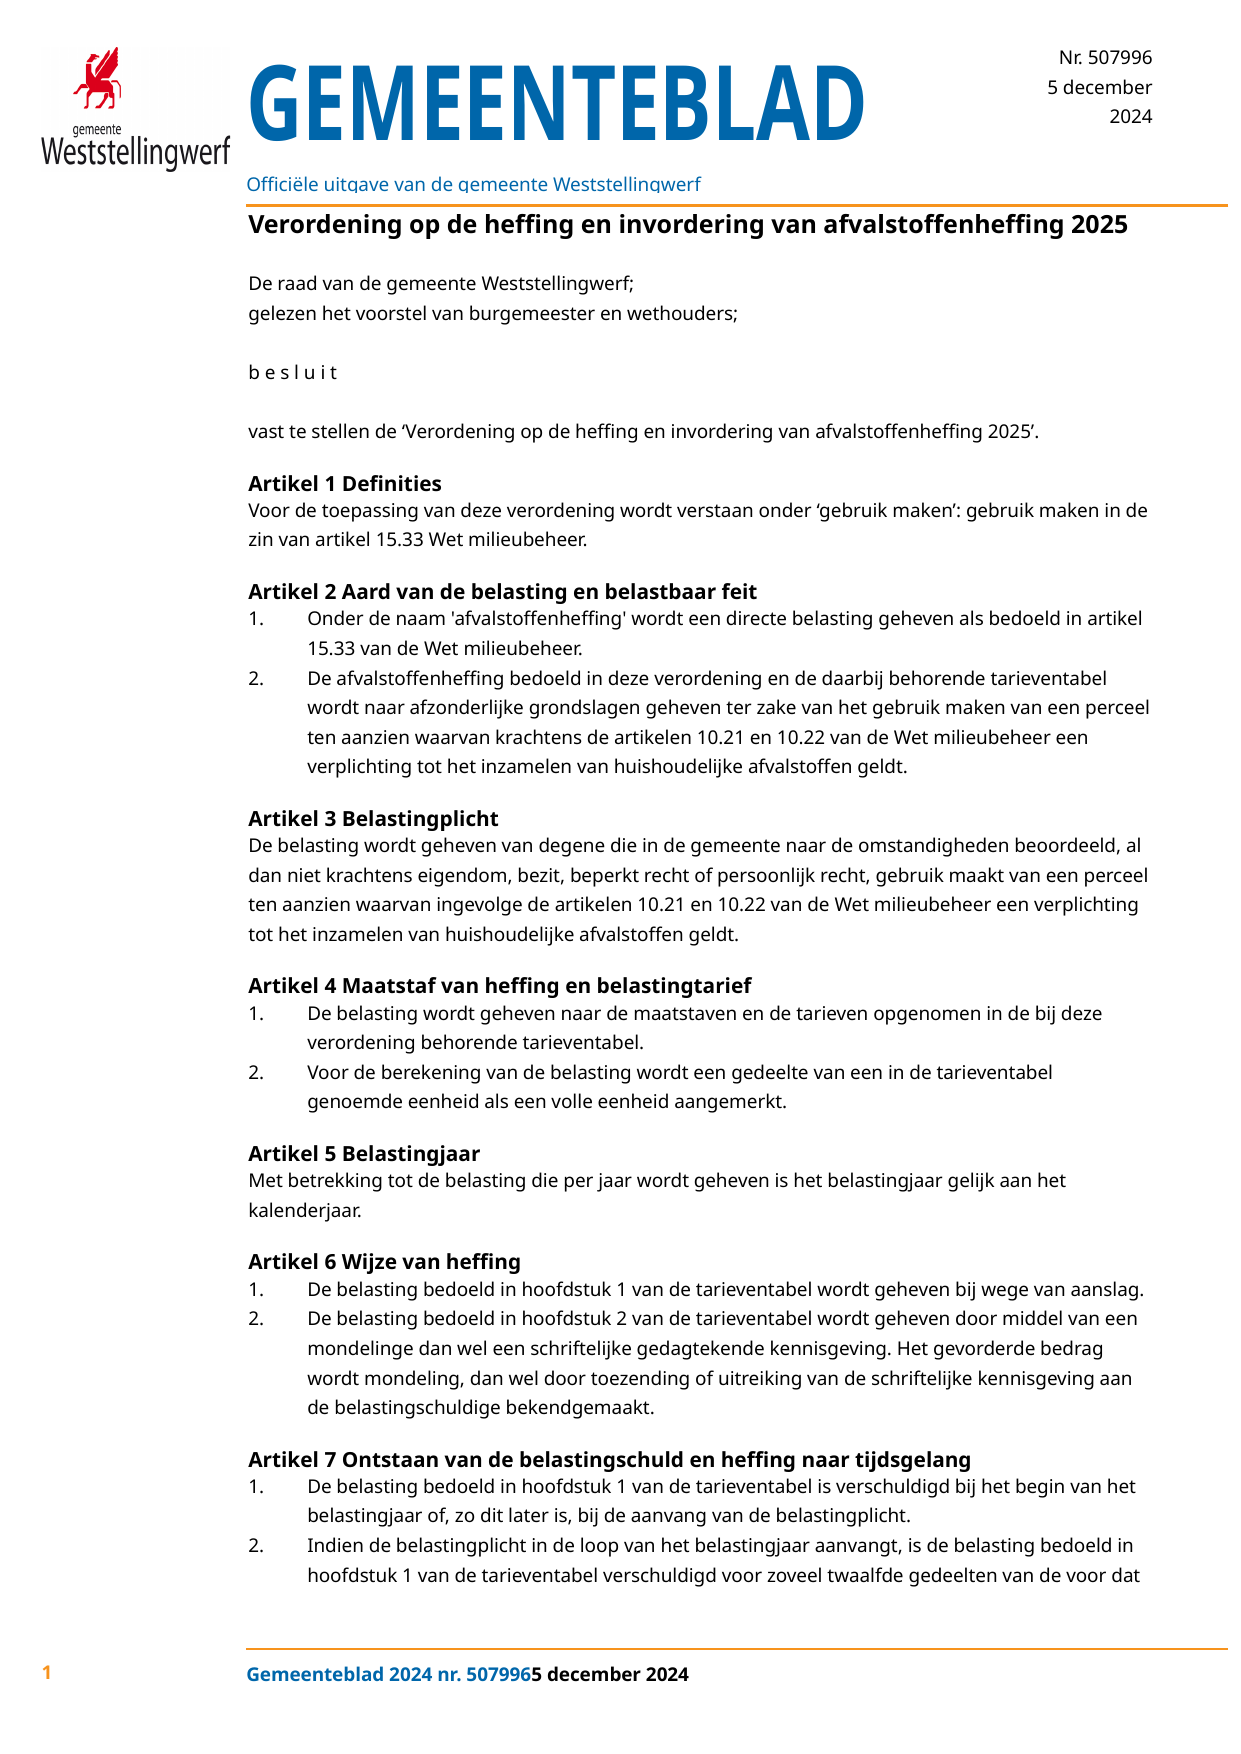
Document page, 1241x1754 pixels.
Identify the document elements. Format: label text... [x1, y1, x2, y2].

picture [41, 47, 231, 172]
text Artikel 1 Definities [248, 469, 1152, 497]
text Artikel 5 Belastingjaar [248, 1139, 1152, 1167]
list Onder de naam 'afvalstoffenheffing' wordt een directe belasting geheven als bedoeld in artikel 15.33 van de Wet milieubeheer. [248, 606, 1152, 661]
list De belasting bedoeld in hoofdstuk 2 van de tarieventabel wordt geheven door middel van een mondelinge dan wel een schriftelijke gedagtekende kennisgeving. Het gevorderde bedrag wordt mondeling, dan wel door toezending of uitreiking van de schriftelijke kennisgeving aan de belastingschuldige bekendgemaakt. [248, 1306, 1152, 1420]
text Artikel 7 Ontstaan van de belastingschuld en heffing naar tijdsgelang [248, 1445, 1152, 1473]
text Artikel 3 Belastingplicht [248, 804, 1152, 832]
text Voor de toepassing van deze verordening wordt verstaan onder ‘gebruik maken’: gebruik maken in de zin van artikel 15.33 Wet milieubeheer. [248, 497, 1152, 552]
text Artikel 2 Aard van de belasting en belastbaar feit [248, 577, 1152, 606]
list De afvalstoffenheffing bedoeld in deze verordening en de daarbij behorende tarieventabel wordt naar afzonderlijke grondslagen geheven ter zake van het gebruik maken van een perceel ten aanzien waarvan krachtens de artikelen 10.21 en 10.22 van de Wet milieubeheer een verplichting tot het inzamelen van huishoudelijke afvalstoffen geldt. [248, 665, 1152, 779]
text gelezen het voorstel van burgemeester en wethouders; [248, 300, 1152, 326]
text De belasting wordt geheven van degene die in de gemeente naar de omstandigheden beoordeeld, al dan niet krachtens eigendom, bezit, beperkt recht of persoonlijk recht, gebruik maakt van een perceel ten aanzien waarvan ingevolge de artikelen 10.21 en 10.22 van de Wet milieubeheer een verplichting tot het inzamelen van huishoudelijke afvalstoffen geldt. [248, 832, 1152, 947]
list De belasting wordt geheven naar de maatstaven en de tarieven opgenomen in de bij deze verordening behorende tarieventabel. [248, 1000, 1152, 1055]
text vast te stellen de ‘Verordening op de heffing en invordering van afvalstoffenheffing 2025’. [248, 418, 1152, 444]
text Artikel 6 Wijze van heffing [248, 1247, 1152, 1276]
text Met betrekking tot de belasting die per jaar wordt geheven is het belastingjaar gelijk aan het kalenderjaar. [248, 1167, 1152, 1223]
text b e s l u i t [248, 359, 1152, 385]
list De belasting bedoeld in hoofdstuk 1 van de tarieventabel is verschuldigd bij het begin van het belastingjaar of, zo dit later is, bij de aanvang van de belastingplicht. [248, 1473, 1152, 1528]
list Indien de belastingplicht in de loop van het belastingjaar aanvangt, is de belasting bedoeld in hoofdstuk 1 van de tarieventabel verschuldigd voor zoveel twaalfde gedeelten van de voor dat [248, 1532, 1152, 1588]
text Verordening op de heffing en invordering van afvalstoffenheffing 2025 [248, 207, 1152, 241]
list De belasting bedoeld in hoofdstuk 1 van de tarieventabel wordt geheven bij wege van aanslag. [248, 1276, 1152, 1302]
text De raad van de gemeente Weststellingwerf; [248, 270, 1152, 296]
list Voor de berekening van de belasting wordt een gedeelte van een in de tarieventabel genoemde eenheid als een volle eenheid aangemerkt. [248, 1059, 1152, 1114]
text Artikel 4 Maatstaf van heffing en belastingtarief [248, 971, 1152, 1000]
